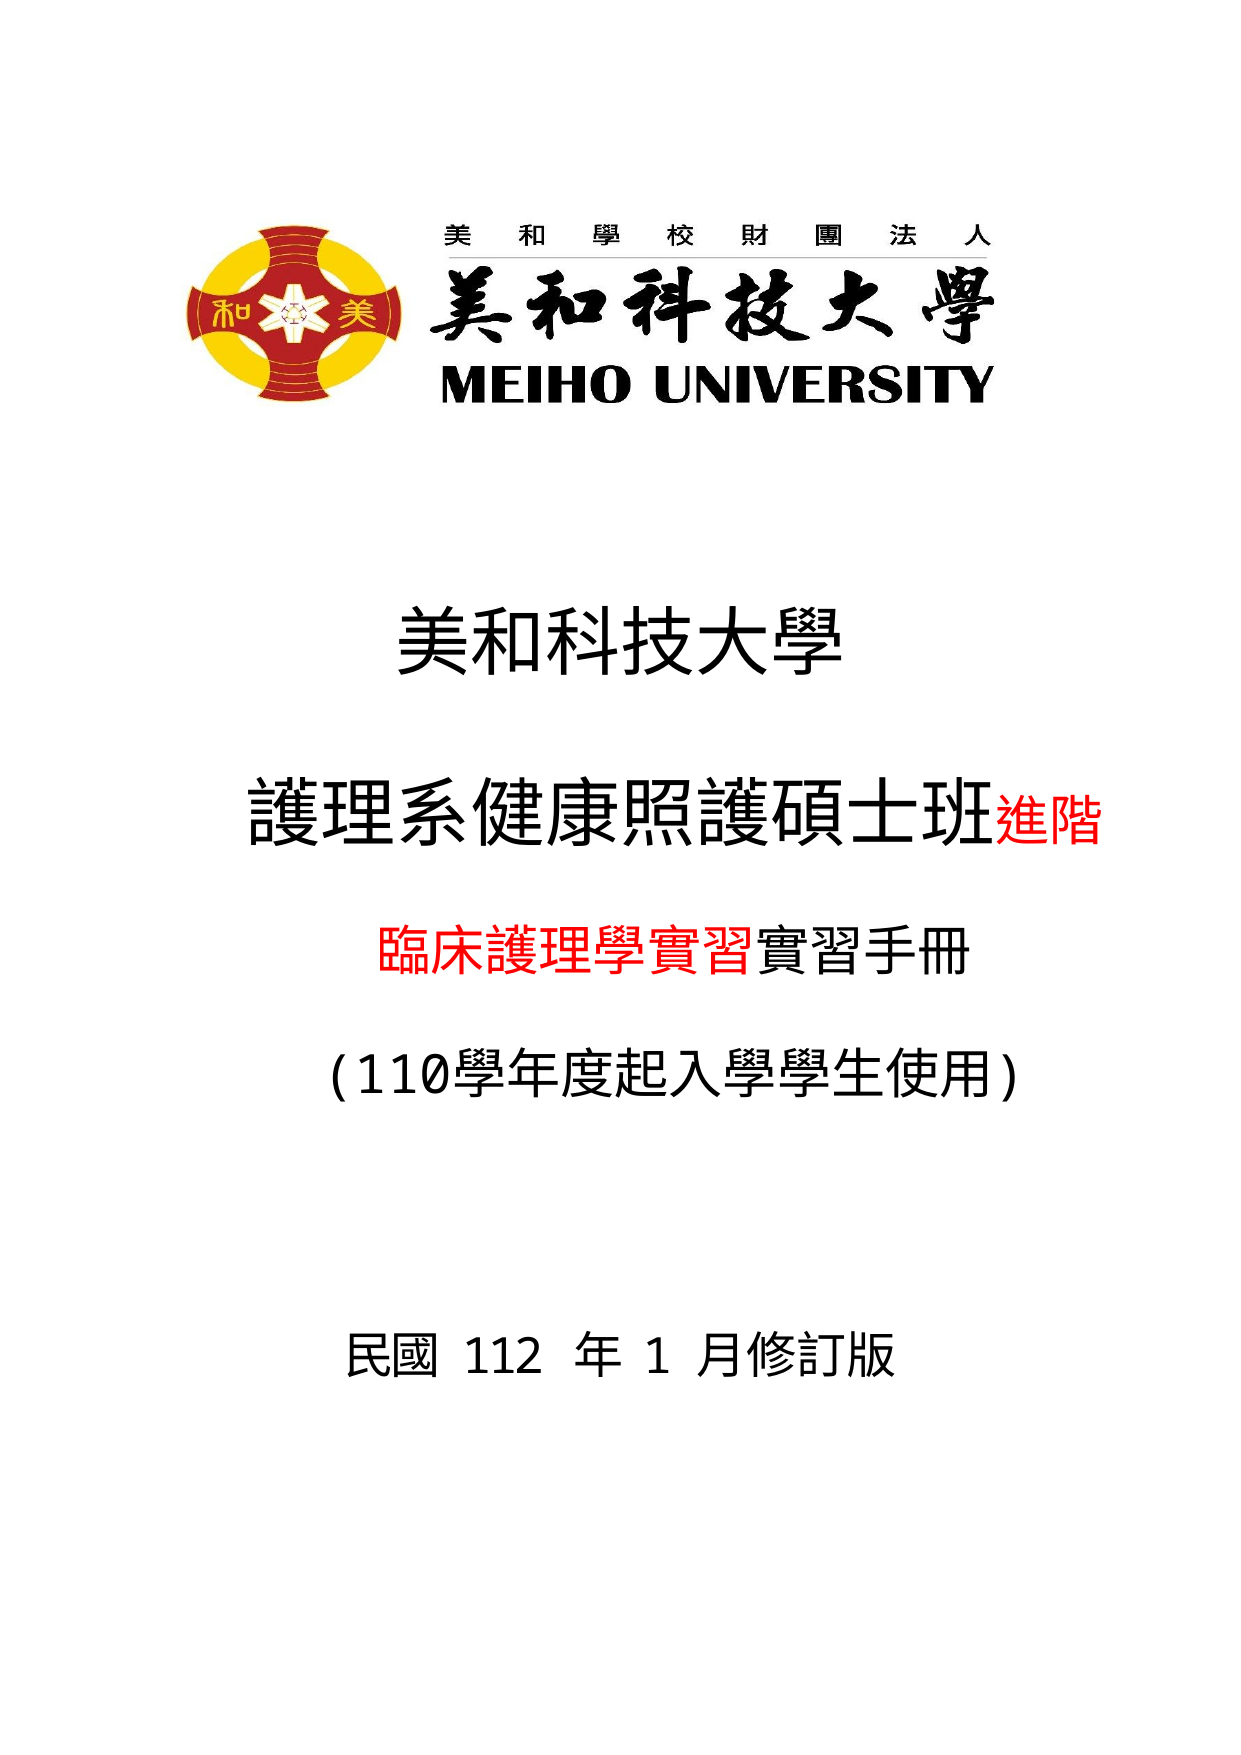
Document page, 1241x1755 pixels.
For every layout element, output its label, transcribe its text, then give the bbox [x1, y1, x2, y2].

text (110學年度起入學學生使用) [245, 1031, 1103, 1110]
text 護理系健康照護碩士班進階臨床護理學實習實習手冊 [245, 753, 1103, 986]
text 民國 112 年 1 月修訂版 [244, 1316, 996, 1388]
text 美和科技大學 [244, 577, 996, 692]
